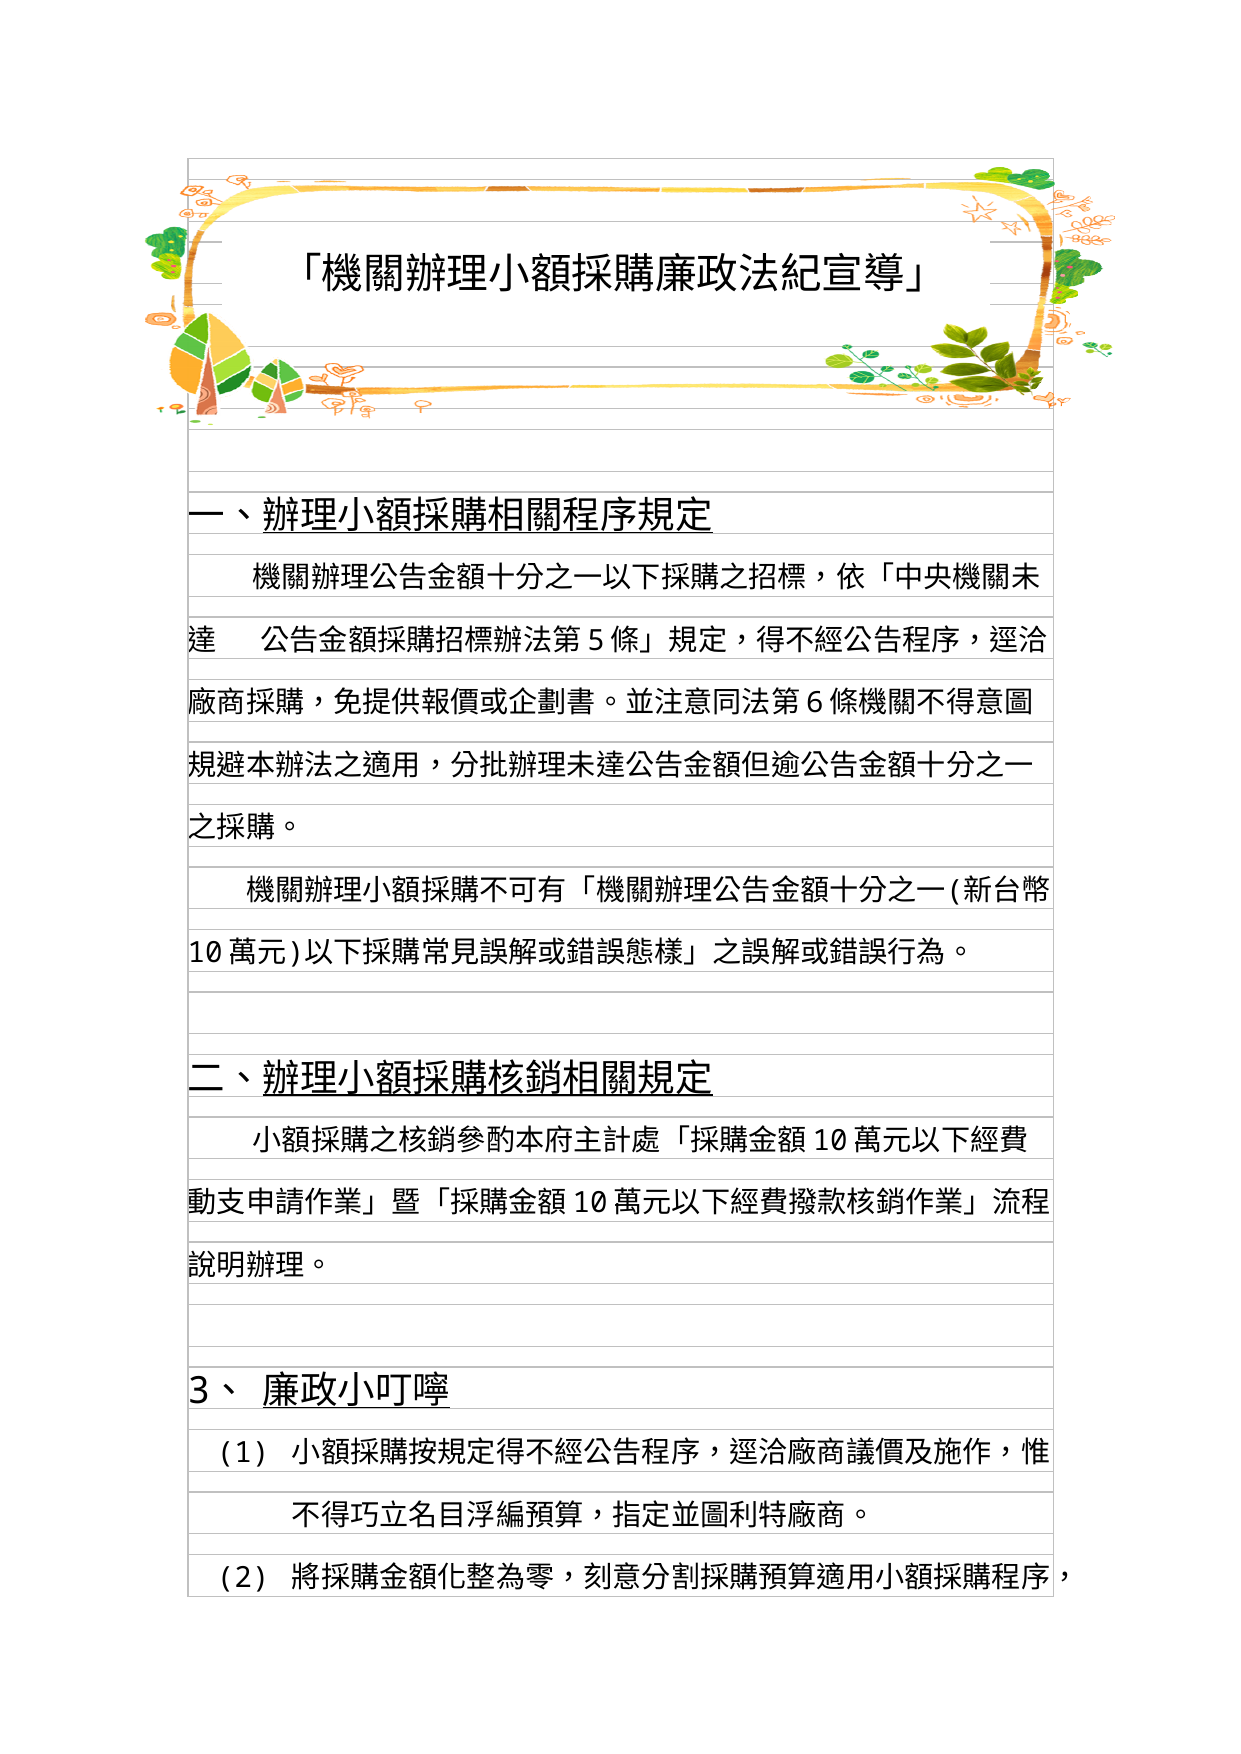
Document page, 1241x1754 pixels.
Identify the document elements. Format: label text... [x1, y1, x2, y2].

text 一、辦理小額採購相關程序規定 [189, 368, 1053, 408]
text 一、辦理小額採購相關程序規定 [189, 305, 1053, 346]
list 小額採購按規定得不經公告程序，逕洽廠商議價及施作，惟不得巧立名目浮編預算，指定並圖利特廠商。 [217, 1347, 1053, 1366]
list 小額採購按規定得不經公告程序，逕洽廠商議價及施作，惟不得巧立名目浮編預算，指定並圖利特廠商。 [217, 1284, 1053, 1304]
list 廉政小叮嚀 [189, 1222, 1053, 1241]
text 機關辦理公告金額十分之一以下採購之招標，依「中央機關未達 公告金額採購招標辦法第5條」規定，得不經公告程序，逕洽廠商採購，免提供報價或企劃書。並注意同法第6條機關不得意圖規避本辦法之適用，分批辦理未達公告金額但逾公告金額十分之一之採購。 [189, 409, 1053, 429]
text 小額採購之核銷參酌本府主計處「採購金額10萬元以下經費動支申請作業」暨「採購金額10萬元以下經費撥款核銷作業」流程說明辦理。 [189, 1055, 1053, 1096]
text 小額採購之核銷參酌本府主計處「採購金額10萬元以下經費動支申請作業」暨「採購金額10萬元以下經費撥款核銷作業」流程說明辦理。 [189, 972, 1053, 991]
text 機關辦理公告金額十分之一以下採購之招標，依「中央機關未達 公告金額採購招標辦法第5條」規定，得不經公告程序，逕洽廠商採購，免提供報價或企劃書。並注意同法第6條機關不得意圖規避本辦法之適用，分批辦理未達公告金額但逾公告金額十分之一之採購。 [189, 618, 1053, 658]
text 機關辦理公告金額十分之一以下採購之招標，依「中央機關未達 公告金額採購招標辦法第5條」規定，得不經公告程序，逕洽廠商採購，免提供報價或企劃書。並注意同法第6條機關不得意圖規避本辦法之適用，分批辦理未達公告金額但逾公告金額十分之一之採購。 [189, 493, 1053, 533]
list 將採購金額化整為零，刻意分割採購預算適用小額採購程序，圖利特定廠商。 [217, 1409, 1053, 1429]
text 二、辦理小額採購核銷相關規定 [454, 949, 474, 969]
list 小額採購按規定得不經公告程序，逕洽廠商議價及施作，惟不得巧立名目浮編預算，指定並圖利特廠商。 [217, 1368, 1053, 1408]
text 機關辦理公告金額十分之一以下採購之招標，依「中央機關未達 公告金額採購招標辦法第5條」規定，得不經公告程序，逕洽廠商採購，免提供報價或企劃書。並注意同法第6條機關不得意圖規避本辦法之適用，分批辦理未達公告金額但逾公告金額十分之一之採購。 [189, 659, 1053, 679]
text 機關辦理小額採購不可有「機關辦理公告金額十分之一(新台幣10萬元)以下採購常見誤解或錯誤態樣」之誤解或錯誤行為。 [189, 743, 1053, 783]
text 機關辦理小額採購不可有「機關辦理公告金額十分之一(新台幣10萬元)以下採購常見誤解或錯誤態樣」之誤解或錯誤行為。 [189, 722, 1053, 741]
text 小額採購之核銷參酌本府主計處「採購金額10萬元以下經費動支申請作業」暨「採購金額10萬元以下經費撥款核銷作業」流程說明辦理。 [189, 993, 1053, 1033]
text 「機關辦理小額採購廉政法紀宣導」 [238, 241, 973, 301]
text 一、辦理小額採購相關程序規定 [189, 284, 222, 304]
text 一、辦理小額採購相關程序規定 [189, 243, 222, 283]
text 一、辦理小額採購相關程序規定 [990, 284, 1053, 304]
list 將採購金額化整為零，刻意分割採購預算適用小額採購程序，圖利特定廠商。 [217, 1493, 1053, 1533]
list 小額採購按規定得不經公告程序，逕洽廠商議價及施作，惟不得巧立名目浮編預算，指定並圖利特廠商。 [217, 1305, 1053, 1346]
text 一、辦理小額採購相關程序規定 [189, 222, 1053, 241]
text 機關辦理公告金額十分之一以下採購之招標，依「中央機關未達 公告金額採購招標辦法第5條」規定，得不經公告程序，逕洽廠商採購，免提供報價或企劃書。並注意同法第6條機關不得意圖規避本辦法之適用，分批辦理未達公告金額但逾公告金額十分之一之採購。 [189, 680, 1053, 721]
list 將採購金額化整為零，刻意分割採購預算適用小額採購程序，圖利特定廠商。 [217, 1472, 1053, 1491]
list 將採購金額化整為零，刻意分割採購預算適用小額採購程序，圖利特定廠商。 [217, 1430, 1053, 1471]
text 機關辦理小額採購不可有「機關辦理公告金額十分之一(新台幣10萬元)以下採購常見誤解或錯誤態樣」之誤解或錯誤行為。 [189, 805, 1053, 846]
text 機關辦理公告金額十分之一以下採購之招標，依「中央機關未達 公告金額採購招標辦法第5條」規定，得不經公告程序，逕洽廠商採購，免提供報價或企劃書。並注意同法第6條機關不得意圖規避本辦法之適用，分批辦理未達公告金額但逾公告金額十分之一之採購。 [189, 555, 1053, 596]
text 二、辦理小額採購核銷相關規定 [189, 909, 1053, 929]
list 廉政小叮嚀 [189, 1243, 1053, 1283]
text 小額採購之核銷參酌本府主計處「採購金額10萬元以下經費動支申請作業」暨「採購金額10萬元以下經費撥款核銷作業」流程說明辦理。 [189, 1097, 1053, 1116]
text 一、辦理小額採購相關程序規定 [990, 243, 1053, 283]
text 機關辦理公告金額十分之一以下採購之招標，依「中央機關未達 公告金額採購招標辦法第5條」規定，得不經公告程序，逕洽廠商採購，免提供報價或企劃書。並注意同法第6條機關不得意圖規避本辦法之適用，分批辦理未達公告金額但逾公告金額十分之一之採購。 [189, 430, 1053, 471]
text 小額採購之核銷參酌本府主計處「採購金額10萬元以下經費動支申請作業」暨「採購金額10萬元以下經費撥款核銷作業」流程說明辦理。 [189, 1118, 1053, 1158]
text 機關辦理公告金額十分之一以下採購之招標，依「中央機關未達 公告金額採購招標辦法第5條」規定，得不經公告程序，逕洽廠商採購，免提供報價或企劃書。並注意同法第6條機關不得意圖規避本辦法之適用，分批辦理未達公告金額但逾公告金額十分之一之採購。 [189, 534, 1053, 554]
text 機關辦理小額採購不可有「機關辦理公告金額十分之一(新台幣10萬元)以下採購常見誤解或錯誤態樣」之誤解或錯誤行為。 [189, 784, 1053, 804]
text 二、辦理小額採購核銷相關規定 [189, 930, 1053, 971]
text 小額採購之核銷參酌本府主計處「採購金額10萬元以下經費動支申請作業」暨「採購金額10萬元以下經費撥款核銷作業」流程說明辦理。 [189, 1034, 1053, 1054]
text 一、辦理小額採購相關程序規定 [189, 347, 1053, 366]
text 機關辦理公告金額十分之一以下採購之招標，依「中央機關未達 公告金額採購招標辦法第5條」規定，得不經公告程序，逕洽廠商採購，免提供報價或企劃書。並注意同法第6條機關不得意圖規避本辦法之適用，分批辦理未達公告金額但逾公告金額十分之一之採購。 [189, 597, 1053, 616]
text 機關辦理公告金額十分之一以下採購之招標，依「中央機關未達 公告金額採購招標辦法第5條」規定，得不經公告程序，逕洽廠商採購，免提供報價或企劃書。並注意同法第6條機關不得意圖規避本辦法之適用，分批辦理未達公告金額但逾公告金額十分之一之採購。 [189, 472, 1053, 491]
